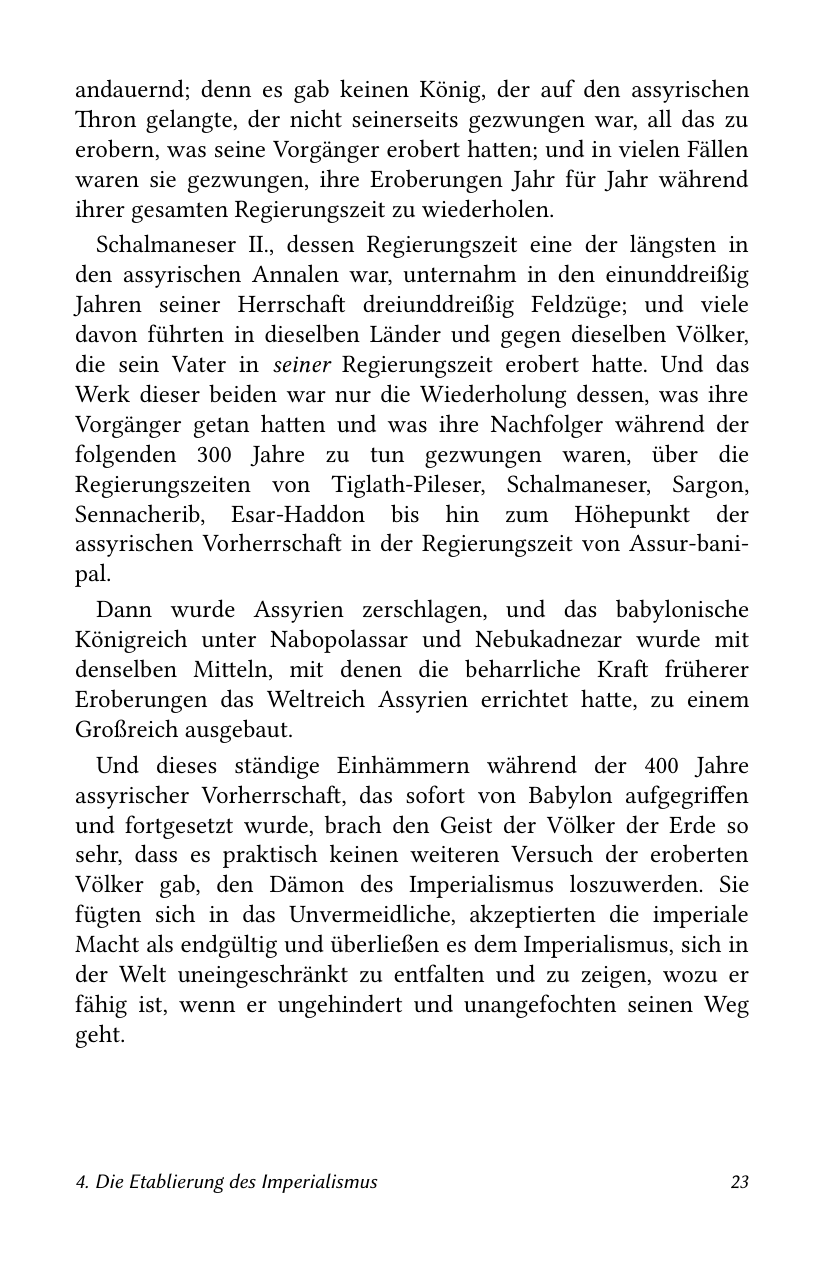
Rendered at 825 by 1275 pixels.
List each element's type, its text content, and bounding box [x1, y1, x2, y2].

text Schalmaneser II., dessen Regierungszeit eine der längsten in den assyrischen Annalen war, unternahm in den einunddreißig Jahren seiner Herrschaft dreiunddreißig Feldzüge; und viele davon führten in dieselben Länder und gegen dieselben Völker, die sein Vater in seiner Regierungszeit erobert hatte. Und das Werk dieser beiden war nur die Wiederholung dessen, was ihre Vorgänger getan hatten und was ihre Nachfolger während der folgenden 300 Jahre zu tun gezwungen waren, über die Regierungszeiten von Tiglath-Pileser, Schalmaneser, Sargon, Sennacherib, Esar-Haddon bis hin zum Höhepunkt der assyrischen Vorherrschaft in der Regierungszeit von Assur-bani-pal. [75, 231, 750, 588]
text Und dieses ständige Einhämmern während der 400 Jahre assyrischer Vorherrschaft, das sofort von Babylon aufgegriffen und fortgesetzt wurde, brach den Geist der Völker der Erde so sehr, dass es praktisch keinen weiteren Versuch der eroberten Völker gab, den Dämon des Imperialismus loszuwerden. Sie fügten sich in das Unvermeidliche, akzeptierten die imperiale Macht als endgültig und überließen es dem Imperialismus, sich in der Welt uneingeschränkt zu entfalten und zu zeigen, wozu er fähig ist, wenn er ungehindert und unangefochten seinen Weg geht. [75, 751, 750, 1048]
text andauernd; denn es gab keinen König, der auf den assyrischen Thron gelangte, der nicht seinerseits gezwungen war, all das zu erobern, was seine Vorgänger erobert hatten; und in vielen Fällen waren sie gezwungen, ihre Eroberungen Jahr für Jahr während ihrer gesamten Regierungszeit zu wiederholen. [75, 75, 750, 223]
text Dann wurde Assyrien zerschlagen, und das babylonische Königreich unter Nabopolassar und Nebukadnezar wurde mit denselben Mitteln, mit denen die beharrliche Kraft früherer Eroberungen das Weltreich Assyrien errichtet hatte, zu einem Großreich ausgebaut. [75, 595, 750, 743]
